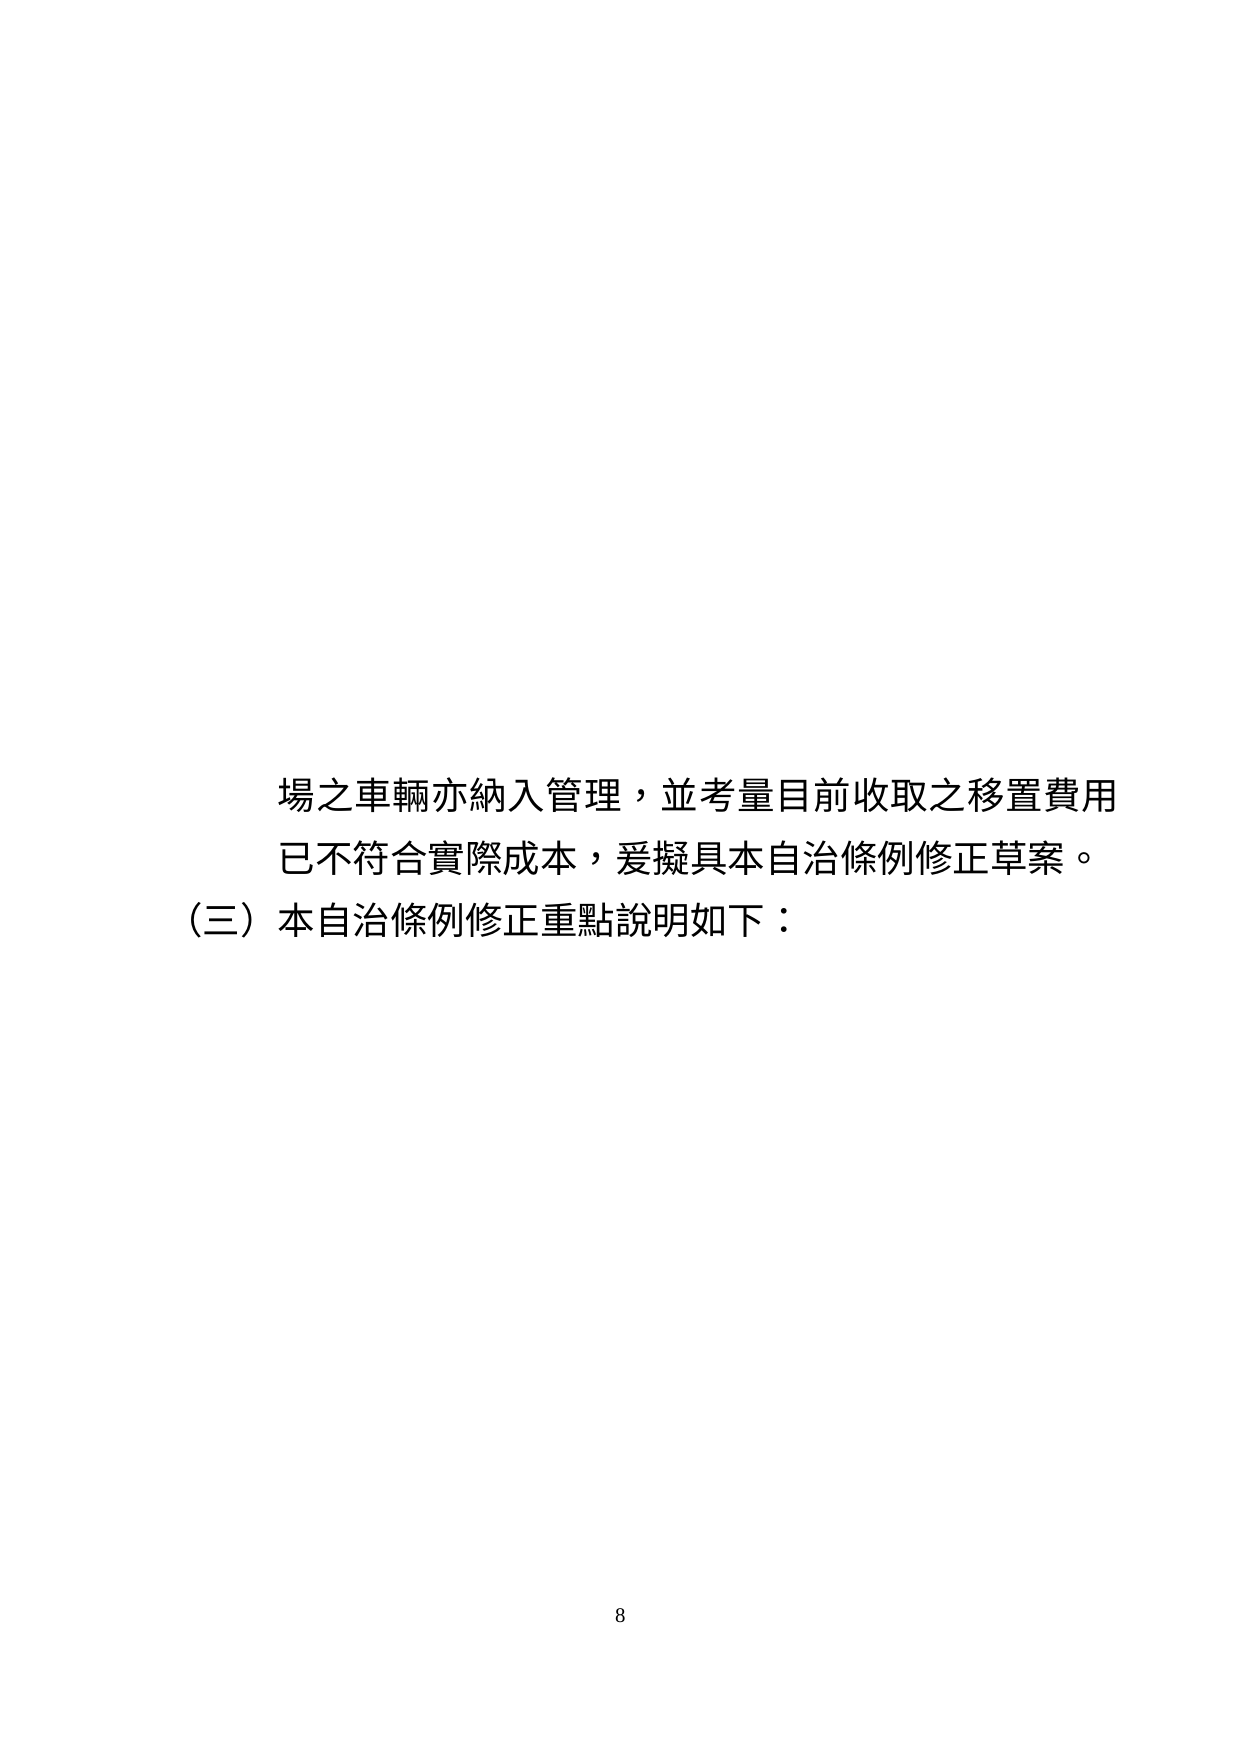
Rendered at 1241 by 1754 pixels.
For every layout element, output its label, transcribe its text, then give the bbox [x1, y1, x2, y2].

text 場之車輛亦納入管理，並考量目前收取之移置費用已不符合實際成本，爰擬具本自治條例修正草案。 [165, 752, 1122, 877]
text （三）本自治條例修正重點說明如下： [165, 877, 1122, 939]
